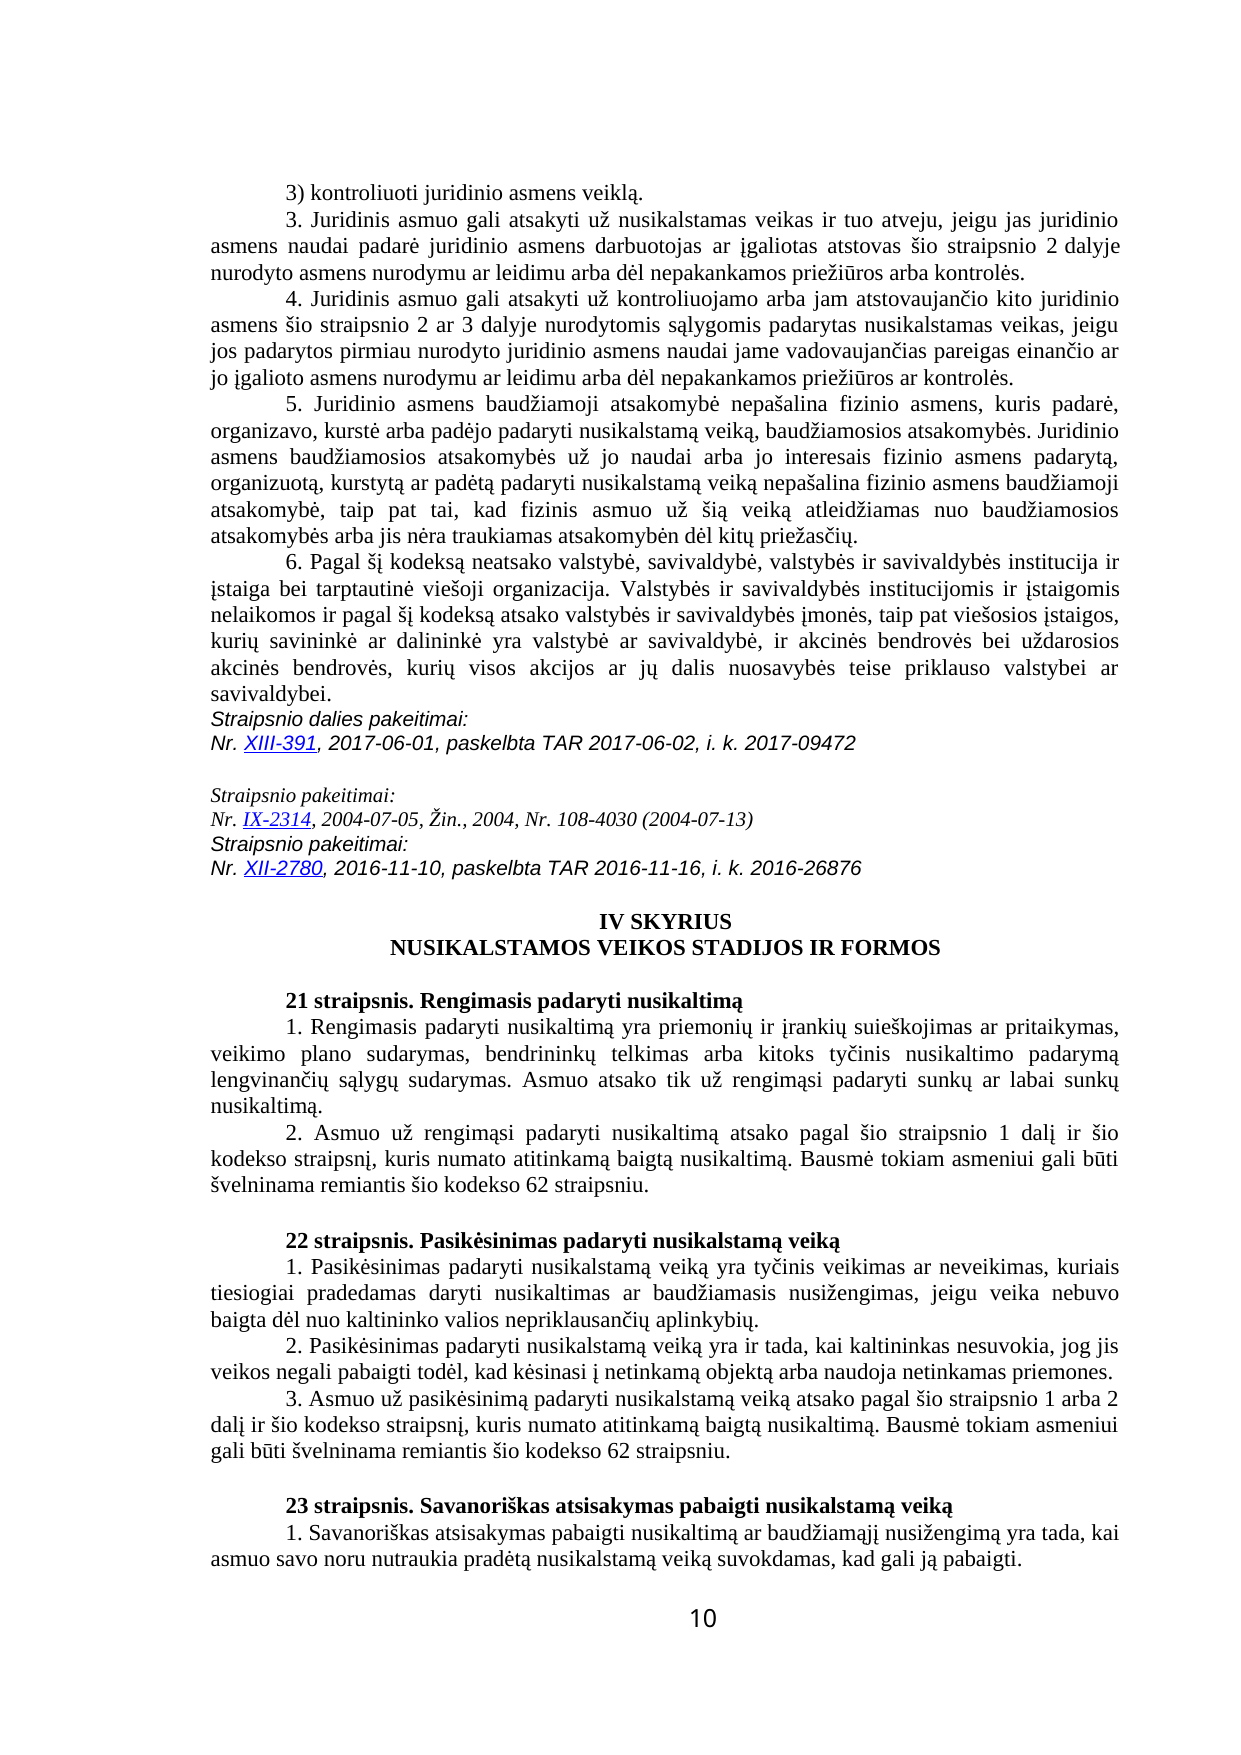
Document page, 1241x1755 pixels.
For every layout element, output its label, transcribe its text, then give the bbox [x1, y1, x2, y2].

text 4. Juridinis asmuo gali atsakyti už kontroliuojamo arba jam atstovaujančio kito juridinio asmens šio straipsnio 2 ar 3 dalyje nurodytomis sąlygomis padarytas nusikalstamas veikas, jeigu jos padarytos pirmiau nurodyto juridinio asmens naudai jame vadovaujančias pareigas einančio ar jo įgalioto asmens nurodymu ar leidimu arba dėl nepakankamos priežiūros ar kontrolės. [210, 285, 1120, 390]
text 5. Juridinio asmens baudžiamoji atsakomybė nepašalina fizinio asmens, kuris padarė, organizavo, kurstė arba padėjo padaryti nusikalstamą veiką, baudžiamosios atsakomybės. Juridinio asmens baudžiamosios atsakomybės už jo naudai arba jo interesais fizinio asmens padarytą, organizuotą, kurstytą ar padėtą padaryti nusikalstamą veiką nepašalina fizinio asmens baudžiamoji atsakomybė, taip pat tai, kad fizinis asmuo už šią veiką atleidžiamas nuo baudžiamosios atsakomybės arba jis nėra traukiamas atsakomybėn dėl kitų priežasčių. [210, 390, 1120, 548]
text NUSIKALSTAMOS VEIKOS STADIJOS IR FORMOS [210, 934, 1120, 961]
text 23 straipsnis. Savanoriškas atsisakymas pabaigti nusikalstamą veiką [210, 1493, 1120, 1519]
text 3. Asmuo už pasikėsinimą padaryti nusikalstamą veiką atsako pagal šio straipsnio 1 arba 2 dalį ir šio kodekso straipsnį, kuris numato atitinkamą baigtą nusikaltimą. Bausmė tokiam asmeniui gali būti švelninama remiantis šio kodekso 62 straipsniu. [210, 1385, 1120, 1464]
text 2. Pasikėsinimas padaryti nusikalstamą veiką yra ir tada, kai kaltininkas nesuvokia, jog jis veikos negali pabaigti todėl, kad kėsinasi į netinkamą objektą arba naudoja netinkamas priemones. [210, 1332, 1120, 1385]
text 3. Juridinis asmuo gali atsakyti už nusikalstamas veikas ir tuo atveju, jeigu jas juridinio asmens naudai padarė juridinio asmens darbuotojas ar įgaliotas atstovas šio straipsnio 2 dalyje nurodyto asmens nurodymu ar leidimu arba dėl nepakankamos priežiūros arba kontrolės. [210, 206, 1120, 285]
text Nr. XII-2780, 2016-11-10, paskelbta TAR 2016-11-16, i. k. 2016-26876 [210, 855, 1120, 879]
text 6. Pagal šį kodeksą neatsako valstybė, savivaldybė, valstybės ir savivaldybės institucija ir įstaiga bei tarptautinė viešoji organizacija. Valstybės ir savivaldybės institucijomis ir įstaigomis nelaikomos ir pagal šį kodeksą atsako valstybės ir savivaldybės įmonės, taip pat viešosios įstaigos, kurių savininkė ar dalininkė yra valstybė ar savivaldybė, ir akcinės bendrovės bei uždarosios akcinės bendrovės, kurių visos akcijos ar jų dalis nuosavybės teise priklauso valstybei ar savivaldybei. [210, 548, 1120, 707]
text Straipsnio pakeitimai: [210, 831, 1120, 855]
text 1. Pasikėsinimas padaryti nusikalstamą veiką yra tyčinis veikimas ar neveikimas, kuriais tiesiogiai pradedamas daryti nusikaltimas ar baudžiamasis nusižengimas, jeigu veika nebuvo baigta dėl nuo kaltininko valios nepriklausančių aplinkybių. [210, 1253, 1120, 1332]
subtitle IV SKYRIUS [210, 908, 1120, 934]
text Nr. IX-2314, 2004-07-05, Žin., 2004, Nr. 108-4030 (2004-07-13) [210, 807, 1120, 831]
text 1. Rengimasis padaryti nusikaltimą yra priemonių ir įrankių suieškojimas ar pritaikymas, veikimo plano sudarymas, bendrininkų telkimas arba kitoks tyčinis nusikaltimo padarymą lengvinančių sąlygų sudarymas. Asmuo atsako tik už rengimąsi padaryti sunkų ar labai sunkų nusikaltimą. [210, 1013, 1120, 1119]
text 22 straipsnis. Pasikėsinimas padaryti nusikalstamą veiką [210, 1227, 1120, 1253]
text 1. Savanoriškas atsisakymas pabaigti nusikaltimą ar baudžiamąjį nusižengimą yra tada, kai asmuo savo noru nutraukia pradėtą nusikalstamą veiką suvokdamas, kad gali ją pabaigti. [210, 1519, 1120, 1572]
text Straipsnio dalies pakeitimai: [210, 707, 1120, 731]
text 3) kontroliuoti juridinio asmens veiklą. [210, 179, 1120, 206]
text 21 straipsnis. Rengimasis padaryti nusikaltimą [210, 987, 1120, 1013]
text Straipsnio pakeitimai: [210, 783, 1120, 807]
text 2. Asmuo už rengimąsi padaryti nusikaltimą atsako pagal šio straipsnio 1 dalį ir šio kodekso straipsnį, kuris numato atitinkamą baigtą nusikaltimą. Bausmė tokiam asmeniui gali būti švelninama remiantis šio kodekso 62 straipsniu. [210, 1119, 1120, 1198]
text Nr. XIII-391, 2017-06-01, paskelbta TAR 2017-06-02, i. k. 2017-09472 [210, 731, 1120, 754]
